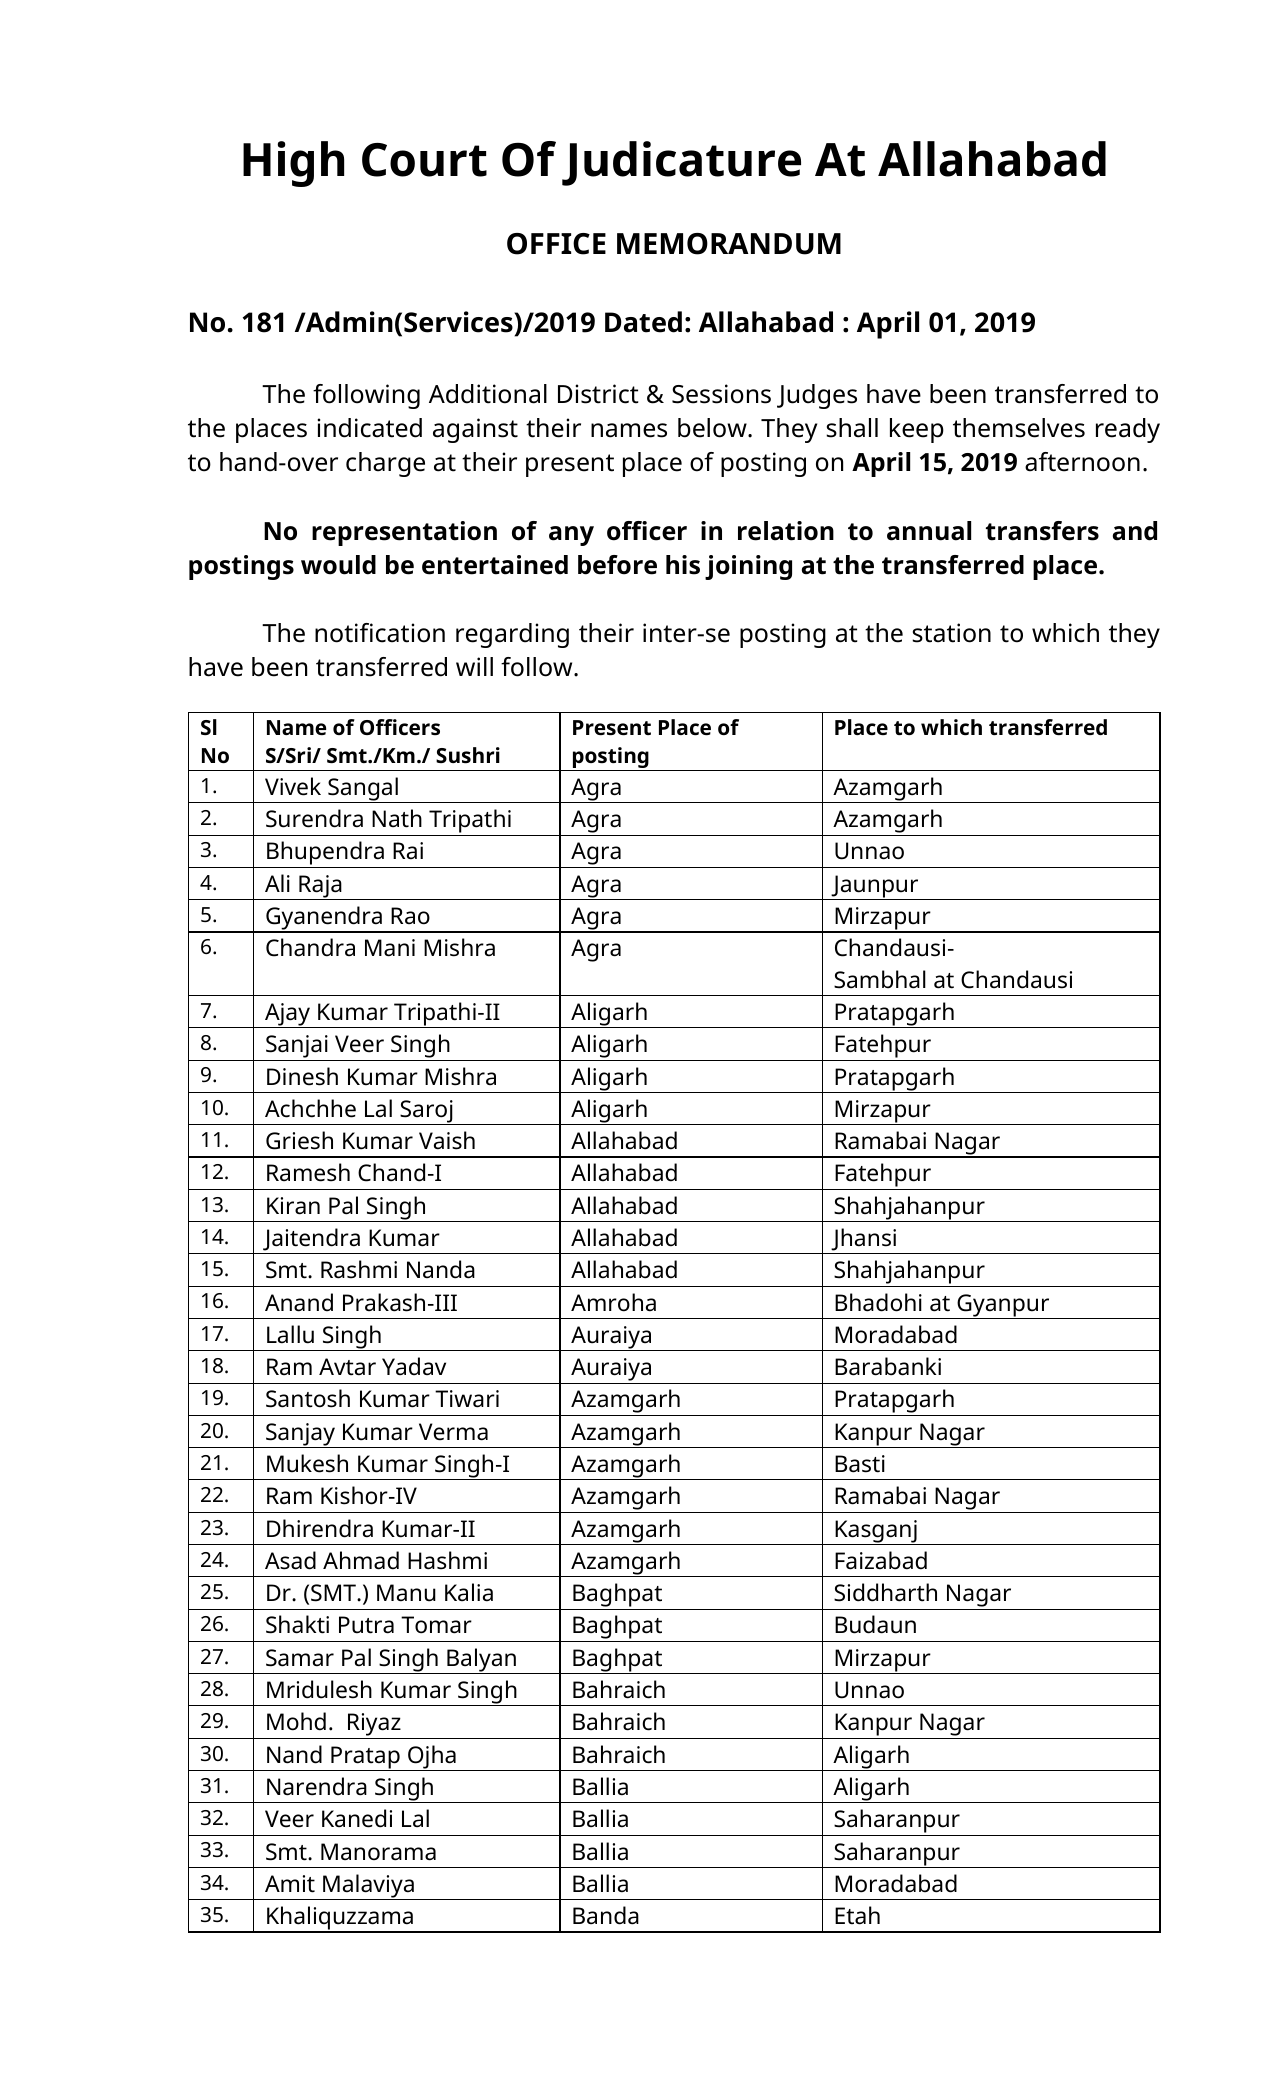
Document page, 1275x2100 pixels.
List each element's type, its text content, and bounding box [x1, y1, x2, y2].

table_cell Agra [561, 933, 822, 995]
table_cell Kasganj [823, 1513, 1159, 1544]
table_cell Chandra Mani Mishra [254, 933, 559, 995]
table_header Name of Officers S/Sri/ Smt./Km./ Sushri [254, 713, 559, 770]
table_cell Khaliquzzama [254, 1900, 559, 1931]
table_cell Fatehpur [823, 1028, 1159, 1059]
table_cell [189, 1125, 253, 1156]
table_cell Gyanendra Rao [254, 900, 559, 931]
table_cell Azamgarh [561, 1513, 822, 1544]
table_cell Pratapgarh [823, 1384, 1159, 1415]
table_cell Nand Pratap Ojha [254, 1739, 559, 1770]
table_cell [189, 836, 253, 867]
table_cell Aligarh [561, 1061, 822, 1092]
table_cell [189, 933, 253, 995]
table_cell Agra [561, 803, 822, 834]
table_cell Surendra Nath Tripathi [254, 803, 559, 834]
table_cell Azamgarh [823, 771, 1159, 802]
table_cell Mirzapur [823, 1642, 1159, 1673]
table_cell [189, 1222, 253, 1253]
table_cell Anand Prakash-III [254, 1287, 559, 1318]
table_cell Sanjay Kumar Verma [254, 1416, 559, 1447]
table_cell Auraiya [561, 1319, 822, 1350]
table_cell Etah [823, 1900, 1159, 1931]
table_cell Barabanki [823, 1351, 1159, 1382]
table_cell Veer Kanedi Lal [254, 1803, 559, 1834]
table_cell [189, 1674, 253, 1705]
table_cell Aligarh [561, 996, 822, 1027]
table_cell [189, 1416, 253, 1447]
table_cell Ram Kishor-IV [254, 1480, 559, 1512]
table_cell Kiran Pal Singh [254, 1190, 559, 1221]
table_cell Vivek Sangal [254, 771, 559, 802]
table_cell Allahabad [561, 1158, 822, 1189]
table_cell [189, 1577, 253, 1608]
table_cell Pratapgarh [823, 996, 1159, 1027]
table_cell Dhirendra Kumar-II [254, 1513, 559, 1544]
table_cell Kanpur Nagar [823, 1416, 1159, 1447]
table_cell [189, 1384, 253, 1415]
table_cell [189, 1836, 253, 1867]
table_cell Allahabad [561, 1125, 822, 1156]
table_cell [189, 1093, 253, 1124]
table_cell Aligarh [561, 1093, 822, 1124]
table_header Present Place of posting [561, 713, 822, 770]
text The following Additional District & Sessions Judges have been transferred to the places indicated against their names below. They shall keep themselves ready to hand-over charge at their present place of posting on April 15, 2019 afternoon. [187, 377, 1161, 479]
table_cell Baghpat [561, 1610, 822, 1641]
table_cell Unnao [823, 836, 1159, 867]
table_cell Bahraich [561, 1674, 822, 1705]
table_cell Moradabad [823, 1868, 1159, 1899]
table_cell [189, 1803, 253, 1834]
table_cell [189, 1287, 253, 1318]
table_cell Faizabad [823, 1545, 1159, 1576]
table_cell Shahjahanpur [823, 1190, 1159, 1221]
table_cell Jaunpur [823, 868, 1159, 899]
table_cell Aligarh [823, 1739, 1159, 1770]
table_cell Ramesh Chand-I [254, 1158, 559, 1189]
table_cell Azamgarh [561, 1545, 822, 1576]
table_cell Bhupendra Rai [254, 836, 559, 867]
table_cell Azamgarh [561, 1480, 822, 1512]
table_cell Bahraich [561, 1706, 822, 1738]
table_cell Samar Pal Singh Balyan [254, 1642, 559, 1673]
table_cell Asad Ahmad Hashmi [254, 1545, 559, 1576]
table_cell [189, 1900, 253, 1931]
table_cell Aligarh [823, 1771, 1159, 1802]
text High Court Of Judicature At Allahabad [187, 127, 1161, 190]
table_cell Baghpat [561, 1642, 822, 1673]
table_cell Ballia [561, 1771, 822, 1802]
table_cell Azamgarh [561, 1448, 822, 1479]
table_cell [189, 1448, 253, 1479]
table_cell [189, 1061, 253, 1092]
table_cell Pratapgarh [823, 1061, 1159, 1092]
table_cell Lallu Singh [254, 1319, 559, 1350]
table_cell [189, 900, 253, 931]
table_cell Ballia [561, 1836, 822, 1867]
table_cell Ballia [561, 1803, 822, 1834]
table_cell Agra [561, 836, 822, 867]
text No. 181 /Admin(Services)/2019 Dated: Allahabad : April 01, 2019 [187, 303, 1161, 340]
table_cell Mohd. Riyaz [254, 1706, 559, 1738]
table_cell Griesh Kumar Vaish [254, 1125, 559, 1156]
table_cell Moradabad [823, 1319, 1159, 1350]
table_cell Mukesh Kumar Singh-I [254, 1448, 559, 1479]
table_cell Siddharth Nagar [823, 1577, 1159, 1608]
table_cell [189, 1706, 253, 1738]
table_cell Dr. (SMT.) Manu Kalia [254, 1577, 559, 1608]
table_cell Saharanpur [823, 1803, 1159, 1834]
table_cell Azamgarh [561, 1384, 822, 1415]
table_cell [189, 1158, 253, 1189]
table_cell [189, 1480, 253, 1512]
table_cell [189, 996, 253, 1027]
table_cell [189, 868, 253, 899]
text OFFICE MEMORANDUM [187, 224, 1161, 263]
table_cell Shakti Putra Tomar [254, 1610, 559, 1641]
table_cell Mridulesh Kumar Singh [254, 1674, 559, 1705]
table_cell [189, 1028, 253, 1059]
table_cell Budaun [823, 1610, 1159, 1641]
table_cell [189, 1739, 253, 1770]
table_cell Bahraich [561, 1739, 822, 1770]
table_cell Mirzapur [823, 1093, 1159, 1124]
table_cell [189, 803, 253, 834]
table_cell Auraiya [561, 1351, 822, 1382]
table_cell Shahjahanpur [823, 1254, 1159, 1286]
table_cell Agra [561, 771, 822, 802]
table_cell Baghpat [561, 1577, 822, 1608]
table_cell Bhadohi at Gyanpur [823, 1287, 1159, 1318]
table_cell Allahabad [561, 1254, 822, 1286]
table_cell [189, 1351, 253, 1382]
table_cell [189, 1642, 253, 1673]
table_cell Sanjai Veer Singh [254, 1028, 559, 1059]
table_cell Mirzapur [823, 900, 1159, 931]
table_cell Ballia [561, 1868, 822, 1899]
table_cell Banda [561, 1900, 822, 1931]
table_cell Santosh Kumar Tiwari [254, 1384, 559, 1415]
table_cell Fatehpur [823, 1158, 1159, 1189]
table_cell Achchhe Lal Saroj [254, 1093, 559, 1124]
table_cell Unnao [823, 1674, 1159, 1705]
table_cell [189, 1771, 253, 1802]
table_cell [189, 1610, 253, 1641]
table_cell [189, 1868, 253, 1899]
table_cell Jhansi [823, 1222, 1159, 1253]
table_cell Kanpur Nagar [823, 1706, 1159, 1738]
table_header Place to which transferred [823, 713, 1159, 770]
table_cell Azamgarh [561, 1416, 822, 1447]
table_cell Dinesh Kumar Mishra [254, 1061, 559, 1092]
table_cell Aligarh [561, 1028, 822, 1059]
table_cell [189, 1319, 253, 1350]
table_cell Agra [561, 868, 822, 899]
table_cell Basti [823, 1448, 1159, 1479]
table_cell Narendra Singh [254, 1771, 559, 1802]
table_cell Amroha [561, 1287, 822, 1318]
table_cell [189, 1190, 253, 1221]
table_cell Azamgarh [823, 803, 1159, 834]
table_cell Ramabai Nagar [823, 1480, 1159, 1512]
table_cell Allahabad [561, 1190, 822, 1221]
table_cell [189, 1513, 253, 1544]
table_cell Smt. Manorama [254, 1836, 559, 1867]
table_cell Amit Malaviya [254, 1868, 559, 1899]
table_cell Allahabad [561, 1222, 822, 1253]
table_cell Agra [561, 900, 822, 931]
table_cell Ajay Kumar Tripathi-II [254, 996, 559, 1027]
table_cell Saharanpur [823, 1836, 1159, 1867]
table_cell Smt. Rashmi Nanda [254, 1254, 559, 1286]
table_cell Ali Raja [254, 868, 559, 899]
table_cell [189, 1254, 253, 1286]
table_cell [189, 1545, 253, 1576]
table_cell Chandausi- Sambhal at Chandausi [823, 933, 1159, 995]
table_cell Ram Avtar Yadav [254, 1351, 559, 1382]
text The notification regarding their inter-se posting at the station to which they have been transferred will follow. [187, 615, 1161, 683]
table_cell [189, 771, 253, 802]
table_cell Ramabai Nagar [823, 1125, 1159, 1156]
table_cell Jaitendra Kumar [254, 1222, 559, 1253]
text No representation of any officer in relation to annual transfers and postings would be entertained before his joining at the transferred place. [187, 513, 1161, 581]
table_header Sl No [189, 713, 253, 770]
